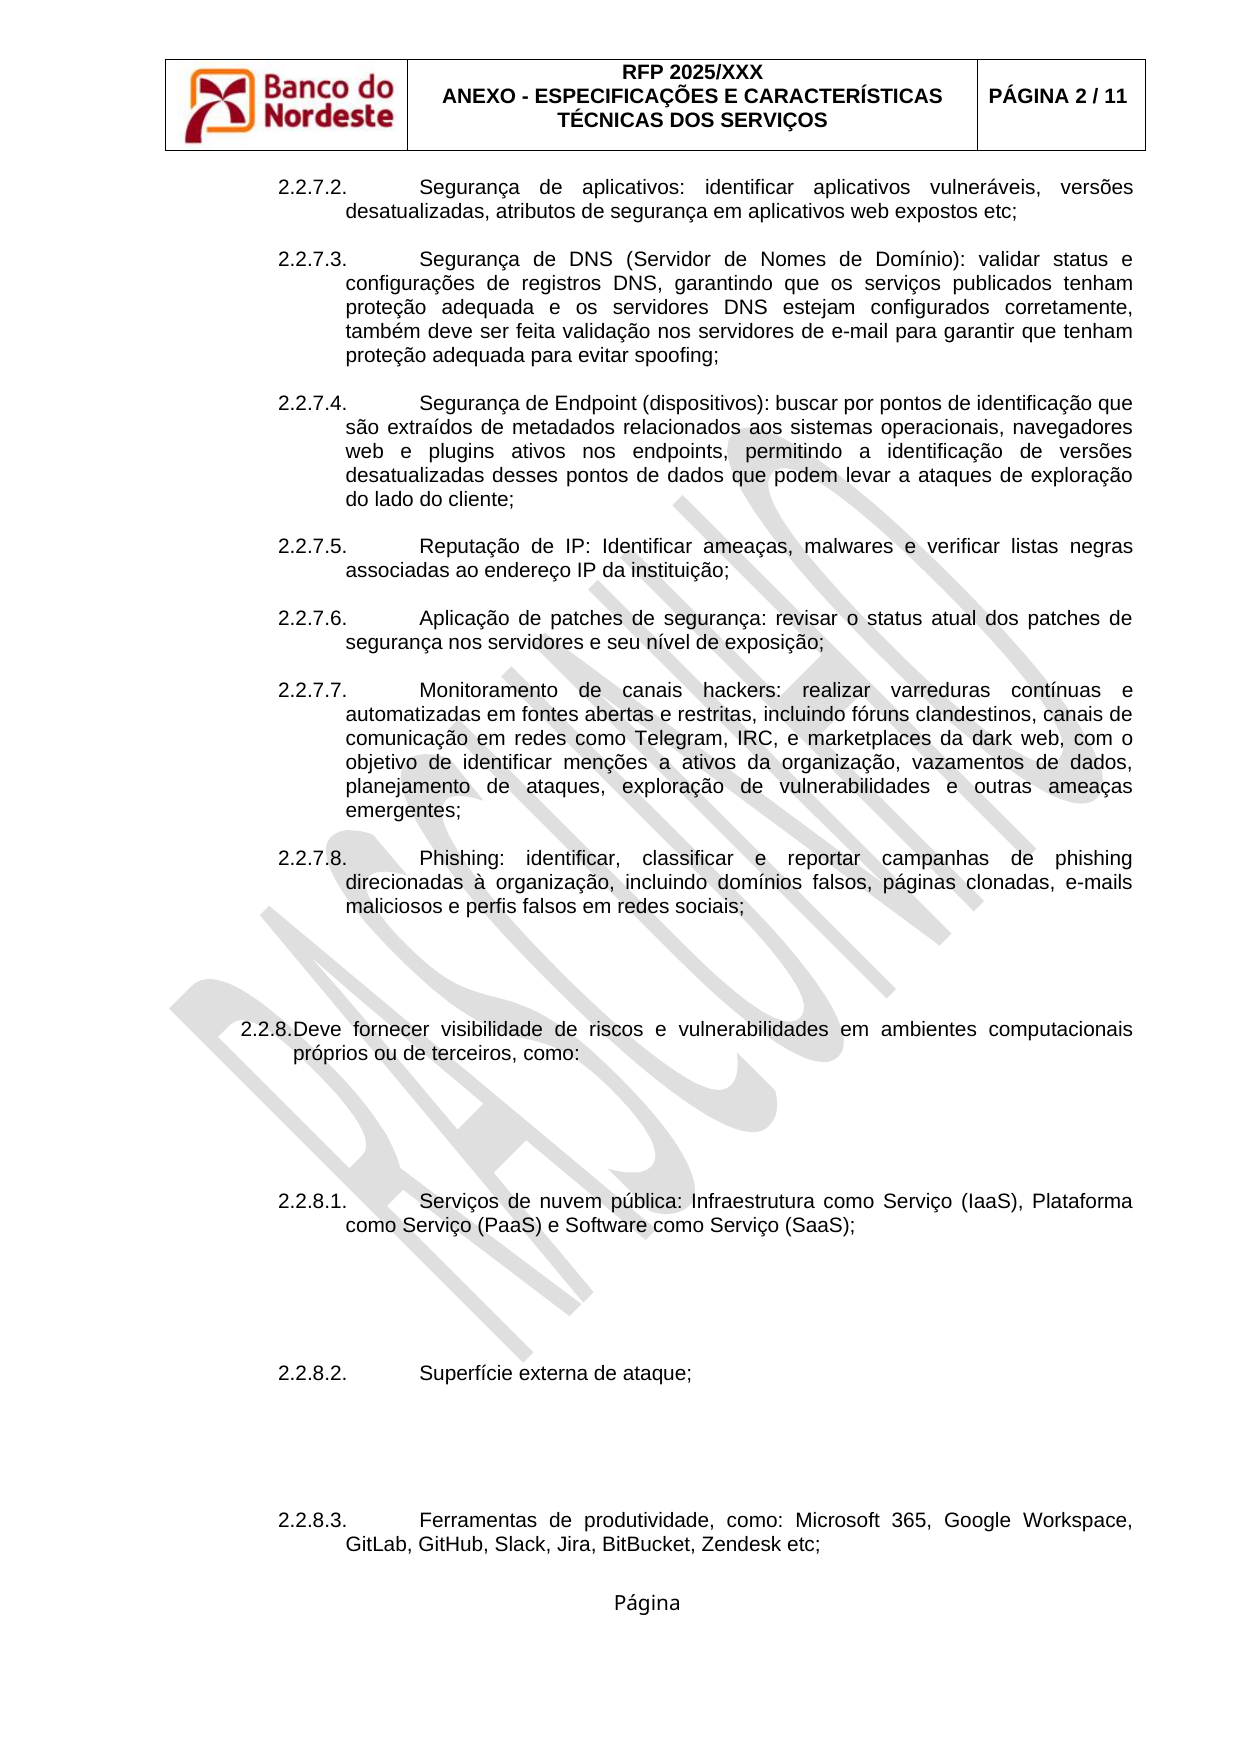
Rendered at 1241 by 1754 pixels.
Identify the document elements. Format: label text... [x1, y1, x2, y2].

list Segurança de aplicativos: identificar aplicativos vulneráveis, versões desatualizadas, atributos de segurança em aplicativos web expostos etc; [278, 175, 1134, 223]
list Reputação de IP: Identificar ameaças, malwares e verificar listas negras associadas ao endereço IP da instituição; [909, 534, 1134, 582]
list Aplicação de patches de segurança: revisar o status atual dos patches de segurança nos servidores e seu nível de exposição; [691, 606, 819, 654]
list Serviços de nuvem pública: Infraestrutura como Serviço (IaaS), Plataforma como Serviço (PaaS) e Software como Serviço (SaaS); [609, 1188, 1134, 1236]
list Reputação de IP: Identificar ameaças, malwares e verificar listas negras associadas ao endereço IP da instituição; [723, 534, 809, 582]
list Monitoramento de canais hackers: realizar varreduras contínuas e automatizadas em fontes abertas e restritas, incluindo fóruns clandestinos, canais de comunicação em redes como Telegram, IRC, e marketplaces da dark web, com o objetivo de identificar menções a ativos da organização, vazamentos de dados, planejamento de ataques, exploração de vulnerabilidades e outras ameaças emergentes; [525, 678, 709, 822]
list Monitoramento de canais hackers: realizar varreduras contínuas e automatizadas em fontes abertas e restritas, incluindo fóruns clandestinos, canais de comunicação em redes como Telegram, IRC, e marketplaces da dark web, com o objetivo de identificar menções a ativos da organização, vazamentos de dados, planejamento de ataques, exploração de vulnerabilidades e outras ameaças emergentes; [927, 678, 1063, 763]
list Deve fornecer visibilidade de riscos e vulnerabilidades em ambientes computacionais próprios ou de terceiros, como: [610, 1017, 1134, 1064]
list Aplicação de patches de segurança: revisar o status atual dos patches de segurança nos servidores e seu nível de exposição; [795, 606, 877, 654]
list Monitoramento de canais hackers: realizar varreduras contínuas e automatizadas em fontes abertas e restritas, incluindo fóruns clandestinos, canais de comunicação em redes como Telegram, IRC, e marketplaces da dark web, com o objetivo de identificar menções a ativos da organização, vazamentos de dados, planejamento de ataques, exploração de vulnerabilidades e outras ameaças emergentes; [822, 696, 987, 822]
list Phishing: identificar, classificar e reportar campanhas de phishing direcionadas à organização, incluindo domínios falsos, páginas clonadas, e-mails maliciosos e perfis falsos em redes sociais; [755, 846, 900, 918]
list Aplicação de patches de segurança: revisar o status atual dos patches de segurança nos servidores e seu nível de exposição; [625, 606, 715, 654]
list Serviços de nuvem pública: Infraestrutura como Serviço (IaaS), Plataforma como Serviço (PaaS) e Software como Serviço (SaaS); [429, 1188, 526, 1236]
list Phishing: identificar, classificar e reportar campanhas de phishing direcionadas à organização, incluindo domínios falsos, páginas clonadas, e-mails maliciosos e perfis falsos em redes sociais; [587, 846, 741, 918]
list Aplicação de patches de segurança: revisar o status atual dos patches de segurança nos servidores e seu nível de exposição; [854, 606, 1002, 654]
list Monitoramento de canais hackers: realizar varreduras contínuas e automatizadas em fontes abertas e restritas, incluindo fóruns clandestinos, canais de comunicação em redes como Telegram, IRC, e marketplaces da dark web, com o objetivo de identificar menções a ativos da organização, vazamentos de dados, planejamento de ataques, exploração de vulnerabilidades e outras ameaças emergentes; [697, 678, 883, 822]
list Deve fornecer visibilidade de riscos e vulnerabilidades em ambientes computacionais próprios ou de terceiros, como: [281, 1017, 383, 1064]
list Phishing: identificar, classificar e reportar campanhas de phishing direcionadas à organização, incluindo domínios falsos, páginas clonadas, e-mails maliciosos e perfis falsos em redes sociais; [865, 846, 1134, 918]
list Phishing: identificar, classificar e reportar campanhas de phishing direcionadas à organização, incluindo domínios falsos, páginas clonadas, e-mails maliciosos e perfis falsos em redes sociais; [367, 846, 487, 918]
list Monitoramento de canais hackers: realizar varreduras contínuas e automatizadas em fontes abertas e restritas, incluindo fóruns clandestinos, canais de comunicação em redes como Telegram, IRC, e marketplaces da dark web, com o objetivo de identificar menções a ativos da organização, vazamentos de dados, planejamento de ataques, exploração de vulnerabilidades e outras ameaças emergentes; [650, 738, 771, 822]
list Deve fornecer visibilidade de riscos e vulnerabilidades em ambientes computacionais próprios ou de terceiros, como: [404, 1017, 581, 1064]
list Monitoramento de canais hackers: realizar varreduras contínuas e automatizadas em fontes abertas e restritas, incluindo fóruns clandestinos, canais de comunicação em redes como Telegram, IRC, e marketplaces da dark web, com o objetivo de identificar menções a ativos da organização, vazamentos de dados, planejamento de ataques, exploração de vulnerabilidades e outras ameaças emergentes; [608, 678, 820, 822]
list Segurança de Endpoint (dispositivos): buscar por pontos de identificação que são extraídos de metadados relacionados aos sistemas operacionais, navegadores web e plugins ativos nos endpoints, permitindo a identificação de versões desatualizadas desses pontos de dados que podem levar a ataques de exploração do lado do cliente; [278, 391, 1134, 510]
list Deve fornecer visibilidade de riscos e vulnerabilidades em ambientes computacionais próprios ou de terceiros, como: [240, 1021, 294, 1064]
list Monitoramento de canais hackers: realizar varreduras contínuas e automatizadas em fontes abertas e restritas, incluindo fóruns clandestinos, canais de comunicação em redes como Telegram, IRC, e marketplaces da dark web, com o objetivo de identificar menções a ativos da organização, vazamentos de dados, planejamento de ataques, exploração de vulnerabilidades e outras ameaças emergentes; [278, 678, 645, 822]
list Serviços de nuvem pública: Infraestrutura como Serviço (IaaS), Plataforma como Serviço (PaaS) e Software como Serviço (SaaS); [508, 1188, 639, 1236]
list Aplicação de patches de segurança: revisar o status atual dos patches de segurança nos servidores e seu nível de exposição; [982, 606, 1134, 654]
list Monitoramento de canais hackers: realizar varreduras contínuas e automatizadas em fontes abertas e restritas, incluindo fóruns clandestinos, canais de comunicação em redes como Telegram, IRC, e marketplaces da dark web, com o objetivo de identificar menções a ativos da organização, vazamentos de dados, planejamento de ataques, exploração de vulnerabilidades e outras ameaças emergentes; [867, 678, 1134, 822]
list Deve fornecer visibilidade de riscos e vulnerabilidades em ambientes computacionais próprios ou de terceiros, como: [364, 1017, 435, 1064]
list Reputação de IP: Identificar ameaças, malwares e verificar listas negras associadas ao endereço IP da instituição; [793, 534, 934, 582]
list Phishing: identificar, classificar e reportar campanhas de phishing direcionadas à organização, incluindo domínios falsos, páginas clonadas, e-mails maliciosos e perfis falsos em redes sociais; [693, 846, 805, 918]
list Phishing: identificar, classificar e reportar campanhas de phishing direcionadas à organização, incluindo domínios falsos, páginas clonadas, e-mails maliciosos e perfis falsos em redes sociais; [456, 846, 635, 918]
list Reputação de IP: Identificar ameaças, malwares e verificar listas negras associadas ao endereço IP da instituição; [278, 534, 747, 582]
list Superfície externa de ataque; [278, 1360, 1134, 1384]
list Serviços de nuvem pública: Infraestrutura como Serviço (IaaS), Plataforma como Serviço (PaaS) e Software como Serviço (SaaS); [278, 1188, 395, 1236]
list Serviços de nuvem pública: Infraestrutura como Serviço (IaaS), Plataforma como Serviço (PaaS) e Software como Serviço (SaaS); [388, 1191, 455, 1236]
list Ferramentas de produtividade, como: Microsoft 365, Google Workspace, GitLab, GitHub, Slack, Jira, BitBucket, Zendesk etc; [278, 1508, 1134, 1556]
list Aplicação de patches de segurança: revisar o status atual dos patches de segurança nos servidores e seu nível de exposição; [278, 606, 651, 654]
list Segurança de DNS (Servidor de Nomes de Domínio): validar status e configurações de registros DNS, garantindo que os serviços publicados tenham proteção adequada e os servidores DNS estejam configurados corretamente, também deve ser feita validação nos servidores de e-mail para garantir que tenham proteção adequada para evitar spoofing; [278, 247, 1134, 367]
list Phishing: identificar, classificar e reportar campanhas de phishing direcionadas à organização, incluindo domínios falsos, páginas clonadas, e-mails maliciosos e perfis falsos em redes sociais; [278, 846, 361, 918]
list Deve fornecer visibilidade de riscos e vulnerabilidades em ambientes computacionais próprios ou de terceiros, como: [548, 1017, 636, 1064]
